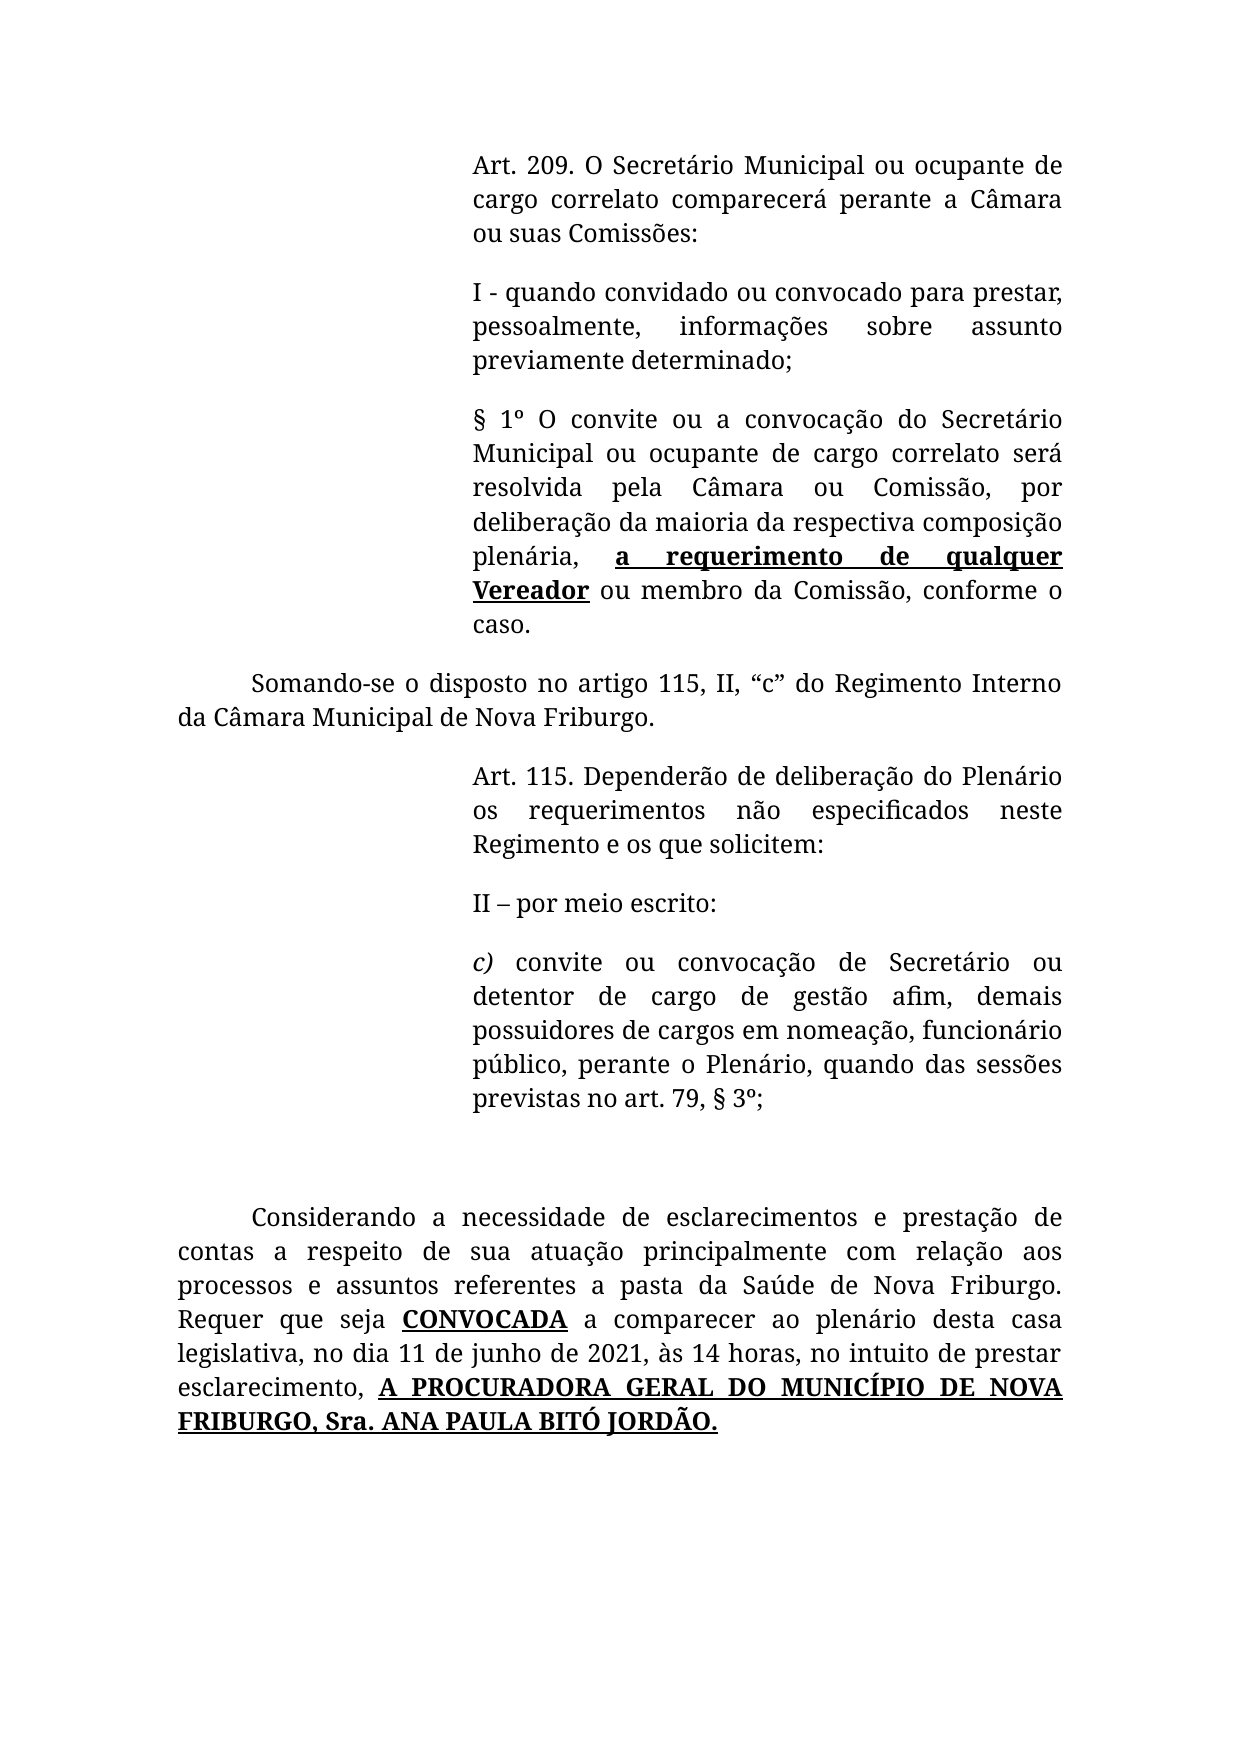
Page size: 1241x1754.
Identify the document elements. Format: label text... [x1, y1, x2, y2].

text I - quando convidado ou convocado para prestar, pessoalmente, informações sobre assunto previamente determinado; [472, 275, 1063, 377]
text Art. 209. O Secretário Municipal ou ocupante de cargo correlato comparecerá perante a Câmara ou suas Comissões: [472, 148, 1063, 250]
text Art. 115. Dependerão de deliberação do Plenário os requerimentos não especificados neste Regimento e os que solicitem: [472, 758, 1063, 861]
text c) convite ou convocação de Secretário ou detentor de cargo de gestão afim, demais possuidores de cargos em nomeação, funcionário público, perante o Plenário, quando das sessões previstas no art. 79, § 3º; [472, 945, 1063, 1115]
text § 1º O convite ou a convocação do Secretário Municipal ou ocupante de cargo correlato será resolvida pela Câmara ou Comissão, por deliberação da maioria da respectiva composição plenária, a requerimento de qualquer Vereador ou membro da Comissão, conforme o caso. [472, 402, 1063, 640]
text Somando-se o disposto no artigo 115, II, “c” do Regimento Interno da Câmara Municipal de Nova Friburgo. [177, 665, 1063, 733]
text Considerando a necessidade de esclarecimentos e prestação de contas a respeito de sua atuação principalmente com relação aos processos e assuntos referentes a pasta da Saúde de Nova Friburgo. Requer que seja CONVOCADA a comparecer ao plenário desta casa legislativa, no dia 11 de junho de 2021, às 14 horas, no intuito de prestar esclarecimento, A PROCURADORA GERAL DO MUNICÍPIO DE NOVA FRIBURGO, Sra. ANA PAULA BITÓ JORDÃO. [177, 1199, 1063, 1438]
text II – por meio escrito: [472, 886, 1063, 920]
